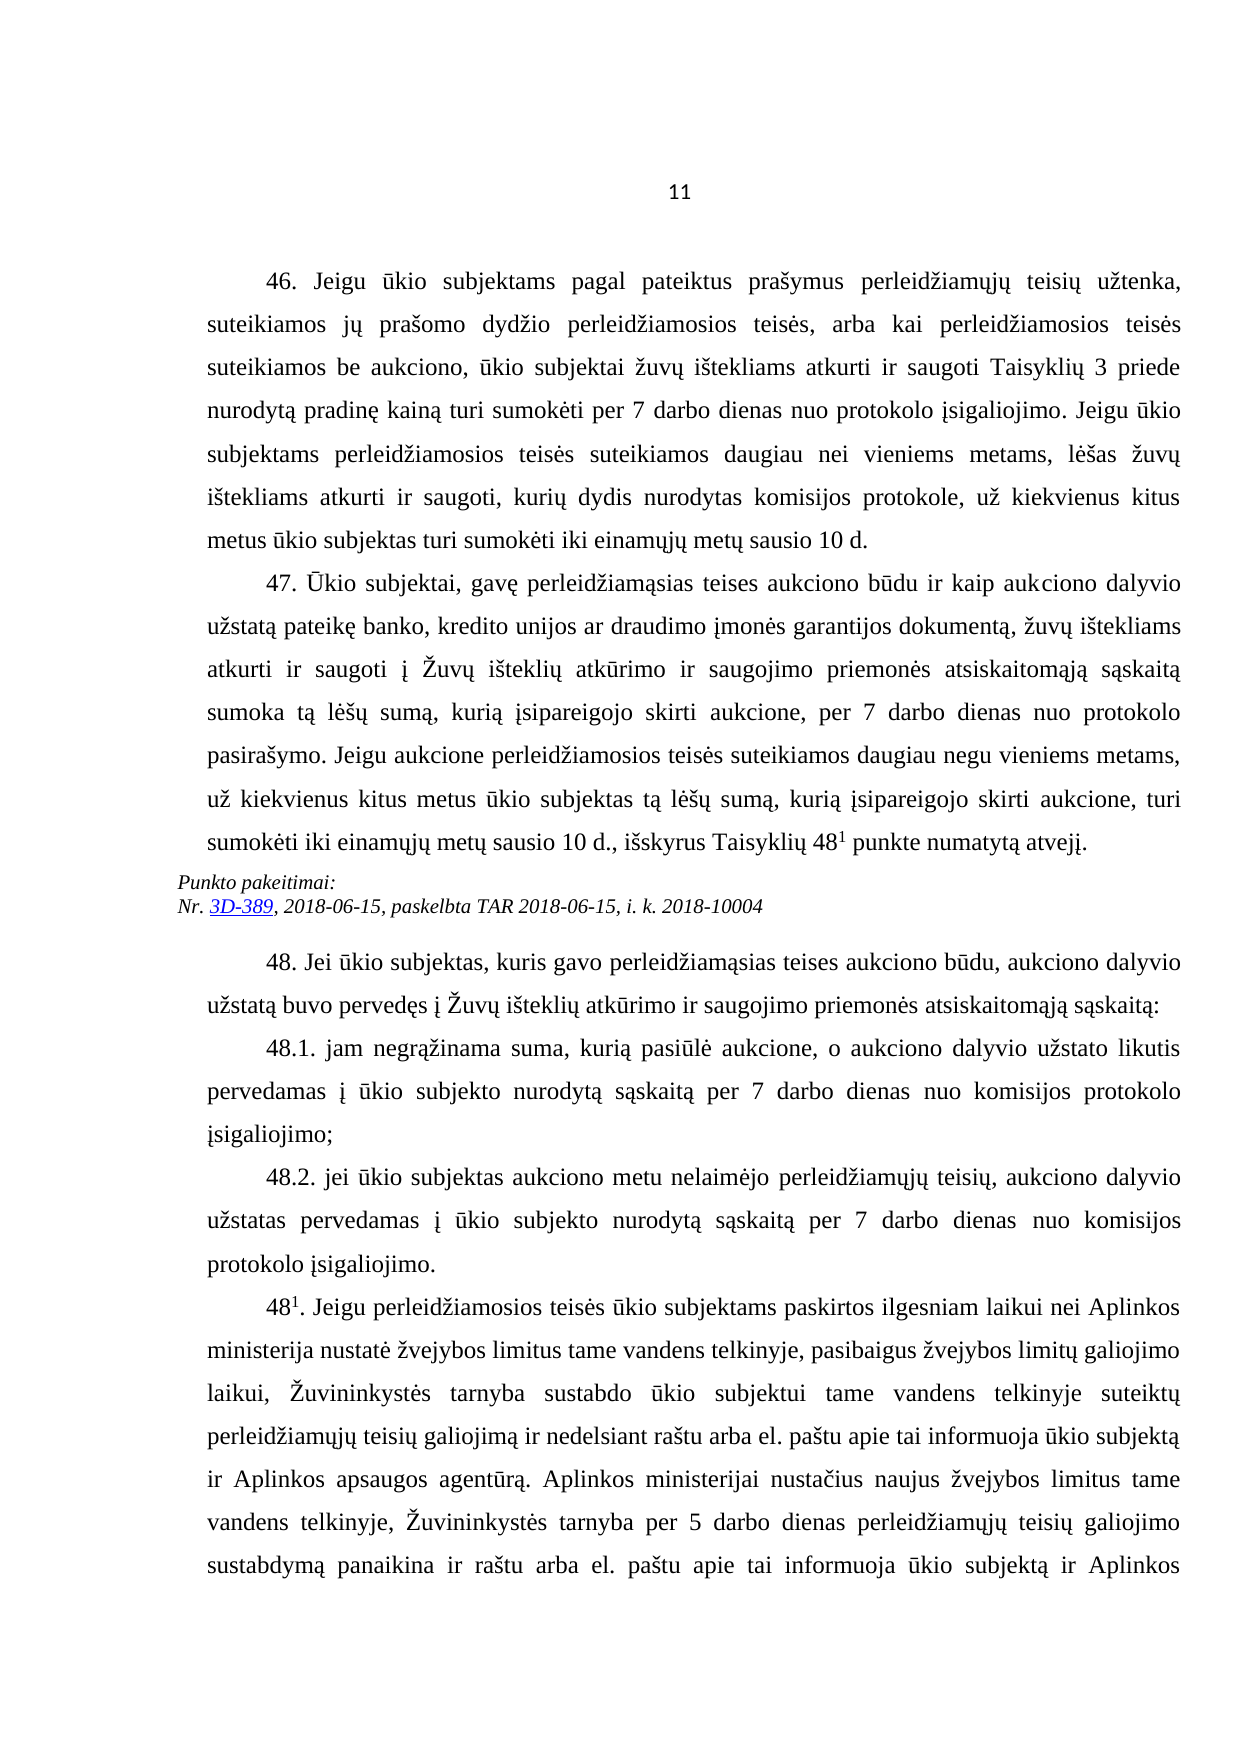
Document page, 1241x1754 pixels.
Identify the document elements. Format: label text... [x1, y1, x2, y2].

text 47. Ūkio subjektai, gavę perleidžiamąsias teises aukciono būdu ir kaip aukciono dalyvio užstatą pateikę banko, kredito unijos ar draudimo įmonės garantijos dokumentą, žuvų ištekliams atkurti ir saugoti į Žuvų išteklių atkūrimo ir saugojimo priemonės atsiskaitomąją sąskaitą sumoka tą lėšų sumą, kurią įsipareigojo skirti aukcione, per 7 darbo dienas nuo protokolo pasirašymo. Jeigu aukcione perleidžiamosios teisės suteikiamos daugiau negu vieniems metams, už kiekvienus kitus metus ūkio subjektas tą lėšų sumą, kurią įsipareigojo skirti aukcione, turi sumokėti iki einamųjų metų sausio 10 d., išskyrus Taisyklių 481 punkte numatytą atvejį. [207, 568, 1181, 856]
text Nr. 3D-389, 2018-06-15, paskelbta TAR 2018-06-15, i. k. 2018-10004 [177, 894, 1181, 918]
text 48. Jei ūkio subjektas, kuris gavo perleidžiamąsias teises aukciono būdu, aukciono dalyvio užstatą buvo pervedęs į Žuvų išteklių atkūrimo ir saugojimo priemonės atsiskaitomąją sąskaitą: [207, 947, 1181, 1019]
text 48.2. jei ūkio subjektas aukciono metu nelaimėjo perleidžiamųjų teisių, aukciono dalyvio užstatas pervedamas į ūkio subjekto nurodytą sąskaitą per 7 darbo dienas nuo komisijos protokolo įsigaliojimo. [207, 1162, 1181, 1277]
text 46. Jeigu ūkio subjektams pagal pateiktus prašymus perleidžiamųjų teisių užtenka, suteikiamos jų prašomo dydžio perleidžiamosios teisės, arba kai perleidžiamosios teisės suteikiamos be aukciono, ūkio subjektai žuvų ištekliams atkurti ir saugoti Taisyklių 3 priede nurodytą pradinę kainą turi sumokėti per 7 darbo dienas nuo protokolo įsigaliojimo. Jeigu ūkio subjektams perleidžiamosios teisės suteikiamos daugiau nei vieniems metams, lėšas žuvų ištekliams atkurti ir saugoti, kurių dydis nurodytas komisijos protokole, už kiekvienus kitus metus ūkio subjektas turi sumokėti iki einamųjų metų sausio 10 d. [207, 266, 1181, 554]
text Punkto pakeitimai: [177, 870, 1181, 894]
text 48.1. jam negrąžinama suma, kurią pasiūlė aukcione, o aukciono dalyvio užstato likutis pervedamas į ūkio subjekto nurodytą sąskaitą per 7 darbo dienas nuo komisijos protokolo įsigaliojimo; [207, 1033, 1181, 1148]
text 481. Jeigu perleidžiamosios teisės ūkio subjektams paskirtos ilgesniam laikui nei Aplinkos ministerija nustatė žvejybos limitus tame vandens telkinyje, pasibaigus žvejybos limitų galiojimo laikui, Žuvininkystės tarnyba sustabdo ūkio subjektui tame vandens telkinyje suteiktų perleidžiamųjų teisių galiojimą ir nedelsiant raštu arba el. paštu apie tai informuoja ūkio subjektą ir Aplinkos apsaugos agentūrą. Aplinkos ministerijai nustačius naujus žvejybos limitus tame vandens telkinyje, Žuvininkystės tarnyba per 5 darbo dienas perleidžiamųjų teisių galiojimo sustabdymą panaikina ir raštu arba el. paštu apie tai informuoja ūkio subjektą ir Aplinkos [207, 1292, 1181, 1579]
